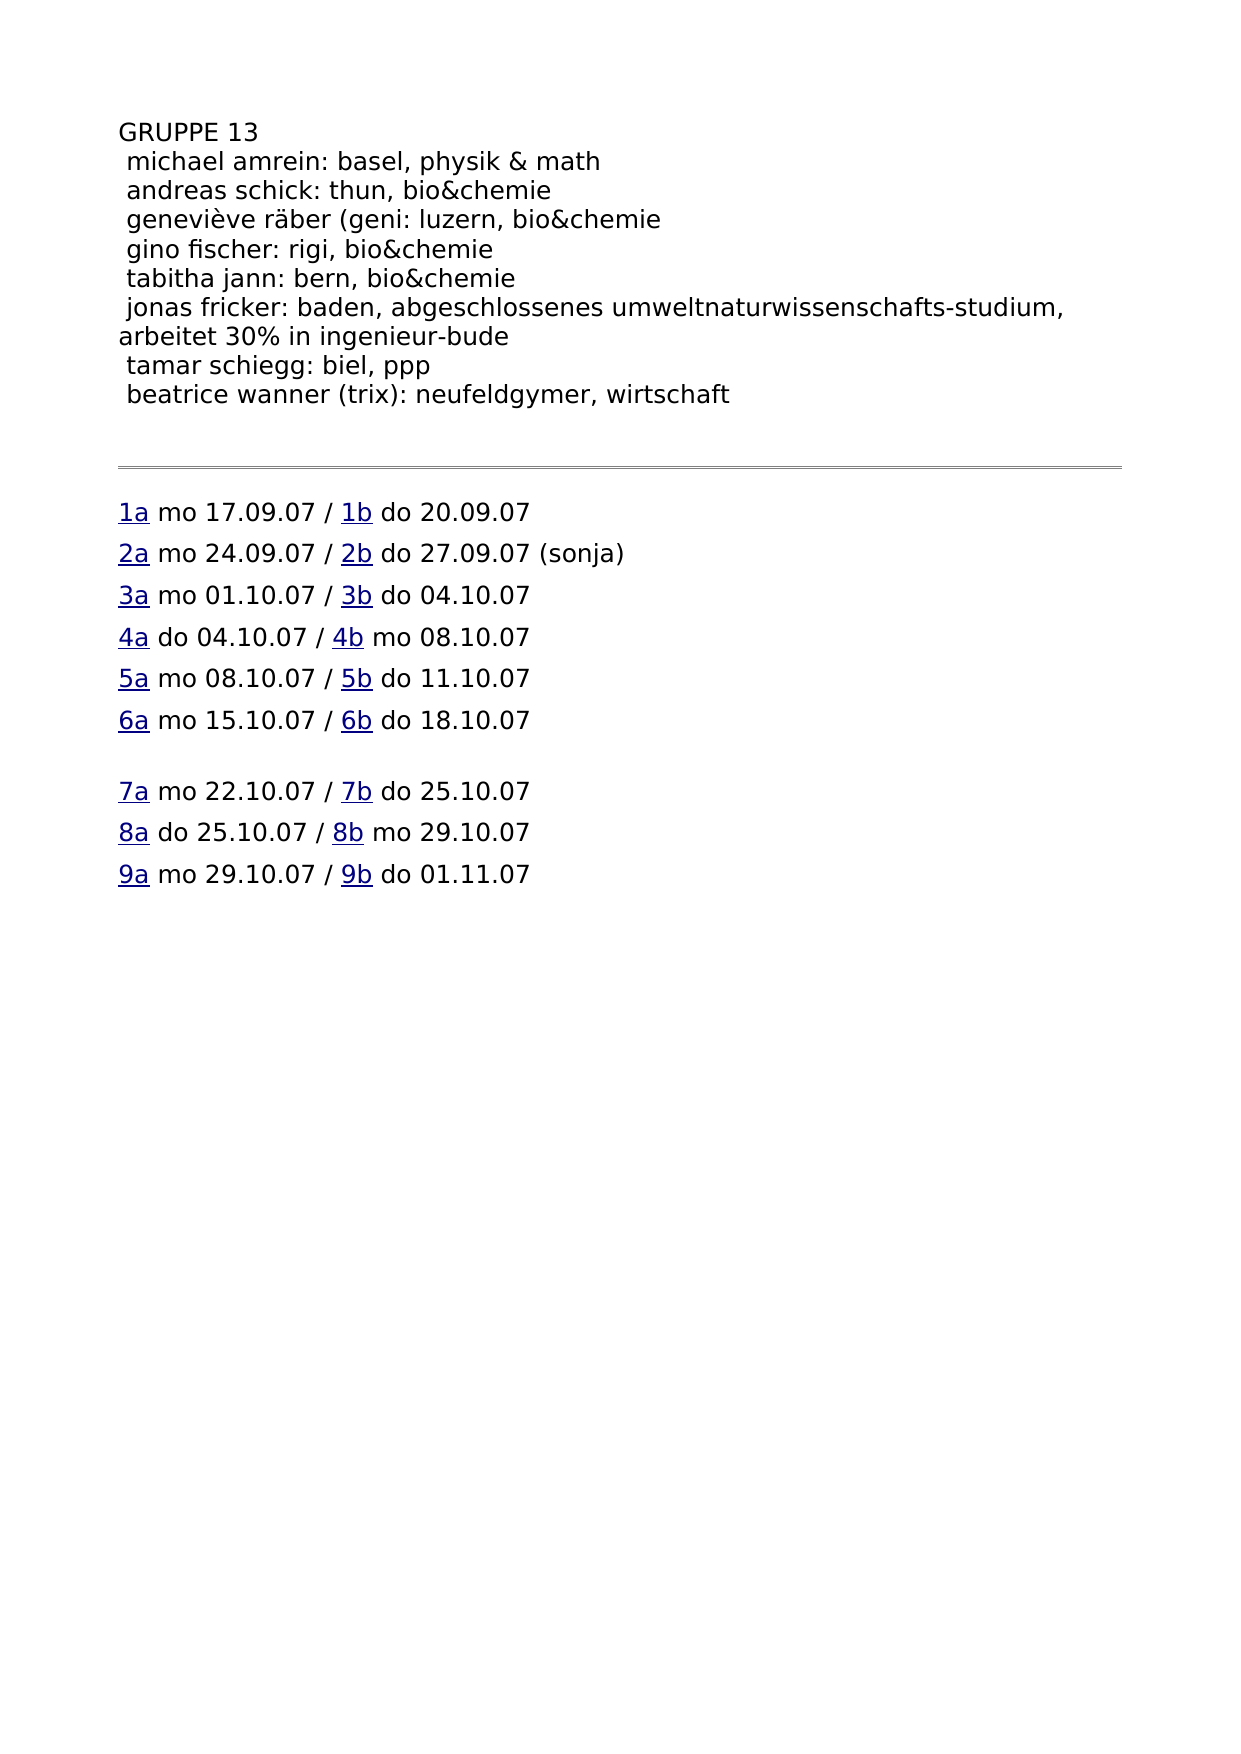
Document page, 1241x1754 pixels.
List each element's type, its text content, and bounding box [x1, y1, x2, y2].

text 4a do 04.10.07 / 4b mo 08.10.07 [118, 623, 1122, 652]
text 1a mo 17.09.07 / 1b do 20.09.07 [118, 498, 1122, 527]
text GRUPPE 13 michael amrein: basel, physik & math andreas schick: thun, bio&chemie geneviève räber (geni: luzern, bio&chemie gino fischer: rigi, bio&chemie tabitha jann: bern, bio&chemie jonas fricker: baden, abgeschlossenes umweltnaturwissenschafts-studium, arbeitet 30% in ingenieur-bude tamar schiegg: biel, ppp beatrice wanner (trix): neufeldgymer, wirtschaft [118, 118, 1122, 439]
text 8a do 25.10.07 / 8b mo 29.10.07 [118, 819, 1122, 848]
text 9a mo 29.10.07 / 9b do 01.11.07 [118, 860, 1122, 889]
text 2a mo 24.09.07 / 2b do 27.09.07 (sonja) [118, 539, 1122, 569]
text 3a mo 01.10.07 / 3b do 04.10.07 [118, 581, 1122, 610]
text 6a mo 15.10.07 / 6b do 18.10.07 [118, 706, 1122, 764]
text 7a mo 22.10.07 / 7b do 25.10.07 [118, 777, 1122, 806]
text 5a mo 08.10.07 / 5b do 11.10.07 [118, 664, 1122, 694]
